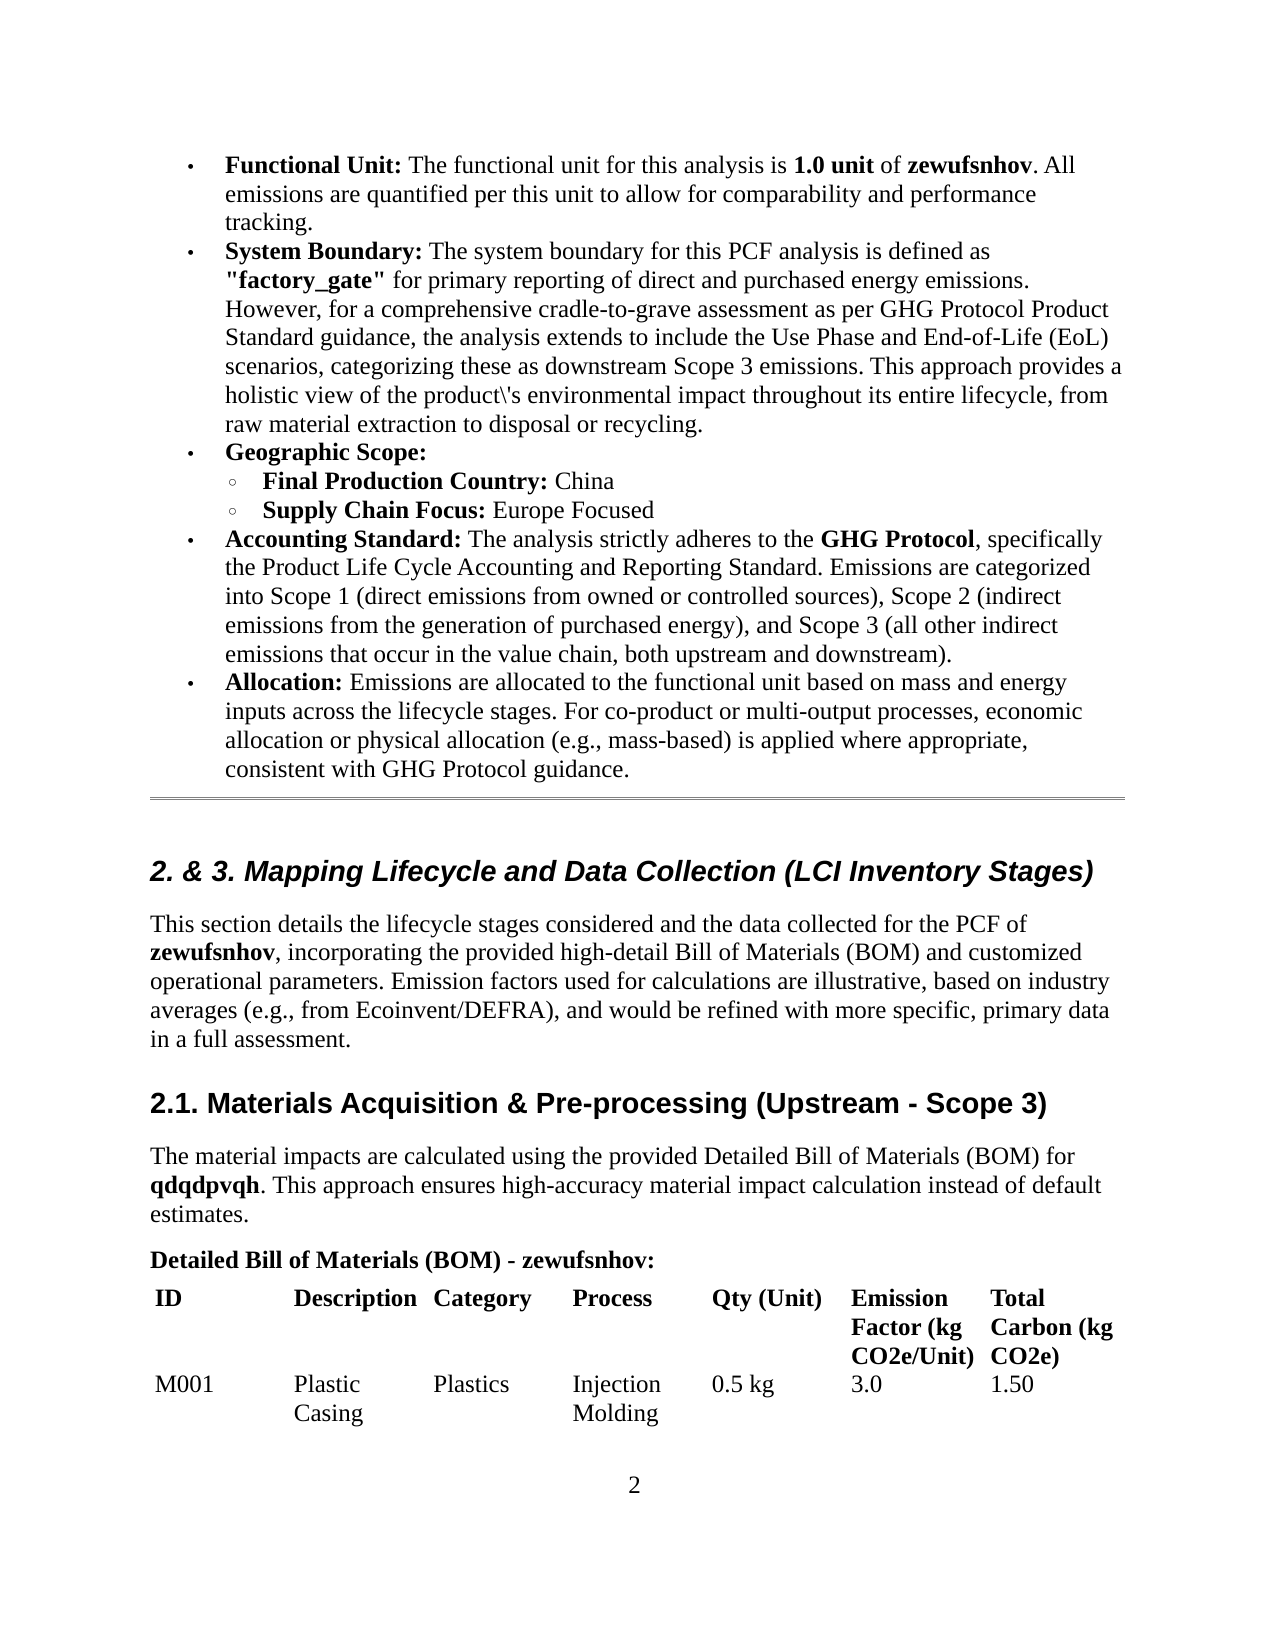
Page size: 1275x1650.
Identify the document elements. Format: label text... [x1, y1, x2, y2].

table_cell 3.0 [846, 1370, 986, 1427]
text The material impacts are calculated using the provided Detailed Bill of Materials (BOM) for qdqdpvqh. This approach ensures high-accuracy material impact calculation instead of default estimates. [150, 1141, 1125, 1228]
subtitle 2. & 3. Mapping Lifecycle and Data Collection (LCI Inventory Stages) [150, 854, 1125, 887]
table_cell M001 [150, 1370, 289, 1427]
table_cell Plastics [429, 1370, 568, 1427]
subtitle 2.1. Materials Acquisition & Pre-processing (Upstream - Scope 3) [150, 1086, 1125, 1120]
table_header ID [150, 1283, 289, 1369]
table_cell Plastic Casing [289, 1370, 428, 1427]
text This section details the lifecycle stages considered and the data collected for the PCF of zewufsnhov, incorporating the provided high-detail Bill of Materials (BOM) and customized operational parameters. Emission factors used for calculations are illustrative, based on industry averages (e.g., from Ecoinvent/DEFRA), and would be refined with more specific, primary data in a full assessment. [150, 909, 1125, 1052]
table_header Process [568, 1283, 707, 1369]
table_cell 1.50 [986, 1370, 1125, 1427]
list Final Production Country: China [225, 466, 1125, 495]
table_header Total Carbon (kg CO2e) [986, 1283, 1125, 1369]
table_cell 0.5 kg [707, 1370, 846, 1427]
table_header Emission Factor (kg CO2e/Unit) [846, 1283, 986, 1369]
table_cell Injection Molding [568, 1370, 707, 1427]
list Accounting Standard: The analysis strictly adheres to the GHG Protocol, specifically the Product Life Cycle Accounting and Reporting Standard. Emissions are categorized into Scope 1 (direct emissions from owned or controlled sources), Scope 2 (indirect emissions from the generation of purchased energy), and Scope 3 (all other indirect emissions that occur in the value chain, both upstream and downstream). [187, 524, 1125, 667]
table_header Category [429, 1283, 568, 1369]
table_header Description [289, 1283, 428, 1369]
text Detailed Bill of Materials (BOM) - zewufsnhov: [150, 1246, 1125, 1274]
list Allocation: Emissions are allocated to the functional unit based on mass and energy inputs across the lifecycle stages. For co-product or multi-output processes, economic allocation or physical allocation (e.g., mass-based) is applied where appropriate, consistent with GHG Protocol guidance. [187, 667, 1125, 782]
list Supply Chain Focus: Europe Focused [225, 495, 1125, 524]
table_header Qty (Unit) [707, 1283, 846, 1369]
list Geographic Scope: [187, 437, 1125, 466]
list System Boundary: The system boundary for this PCF analysis is defined as "factory_gate" for primary reporting of direct and purchased energy emissions. However, for a comprehensive cradle-to-grave assessment as per GHG Protocol Product Standard guidance, the analysis extends to include the Use Phase and End-of-Life (EoL) scenarios, categorizing these as downstream Scope 3 emissions. This approach provides a holistic view of the product\'s environmental impact throughout its entire lifecycle, from raw material extraction to disposal or recycling. [187, 236, 1125, 437]
list Functional Unit: The functional unit for this analysis is 1.0 unit of zewufsnhov. All emissions are quantified per this unit to allow for comparability and performance tracking. [187, 150, 1125, 236]
